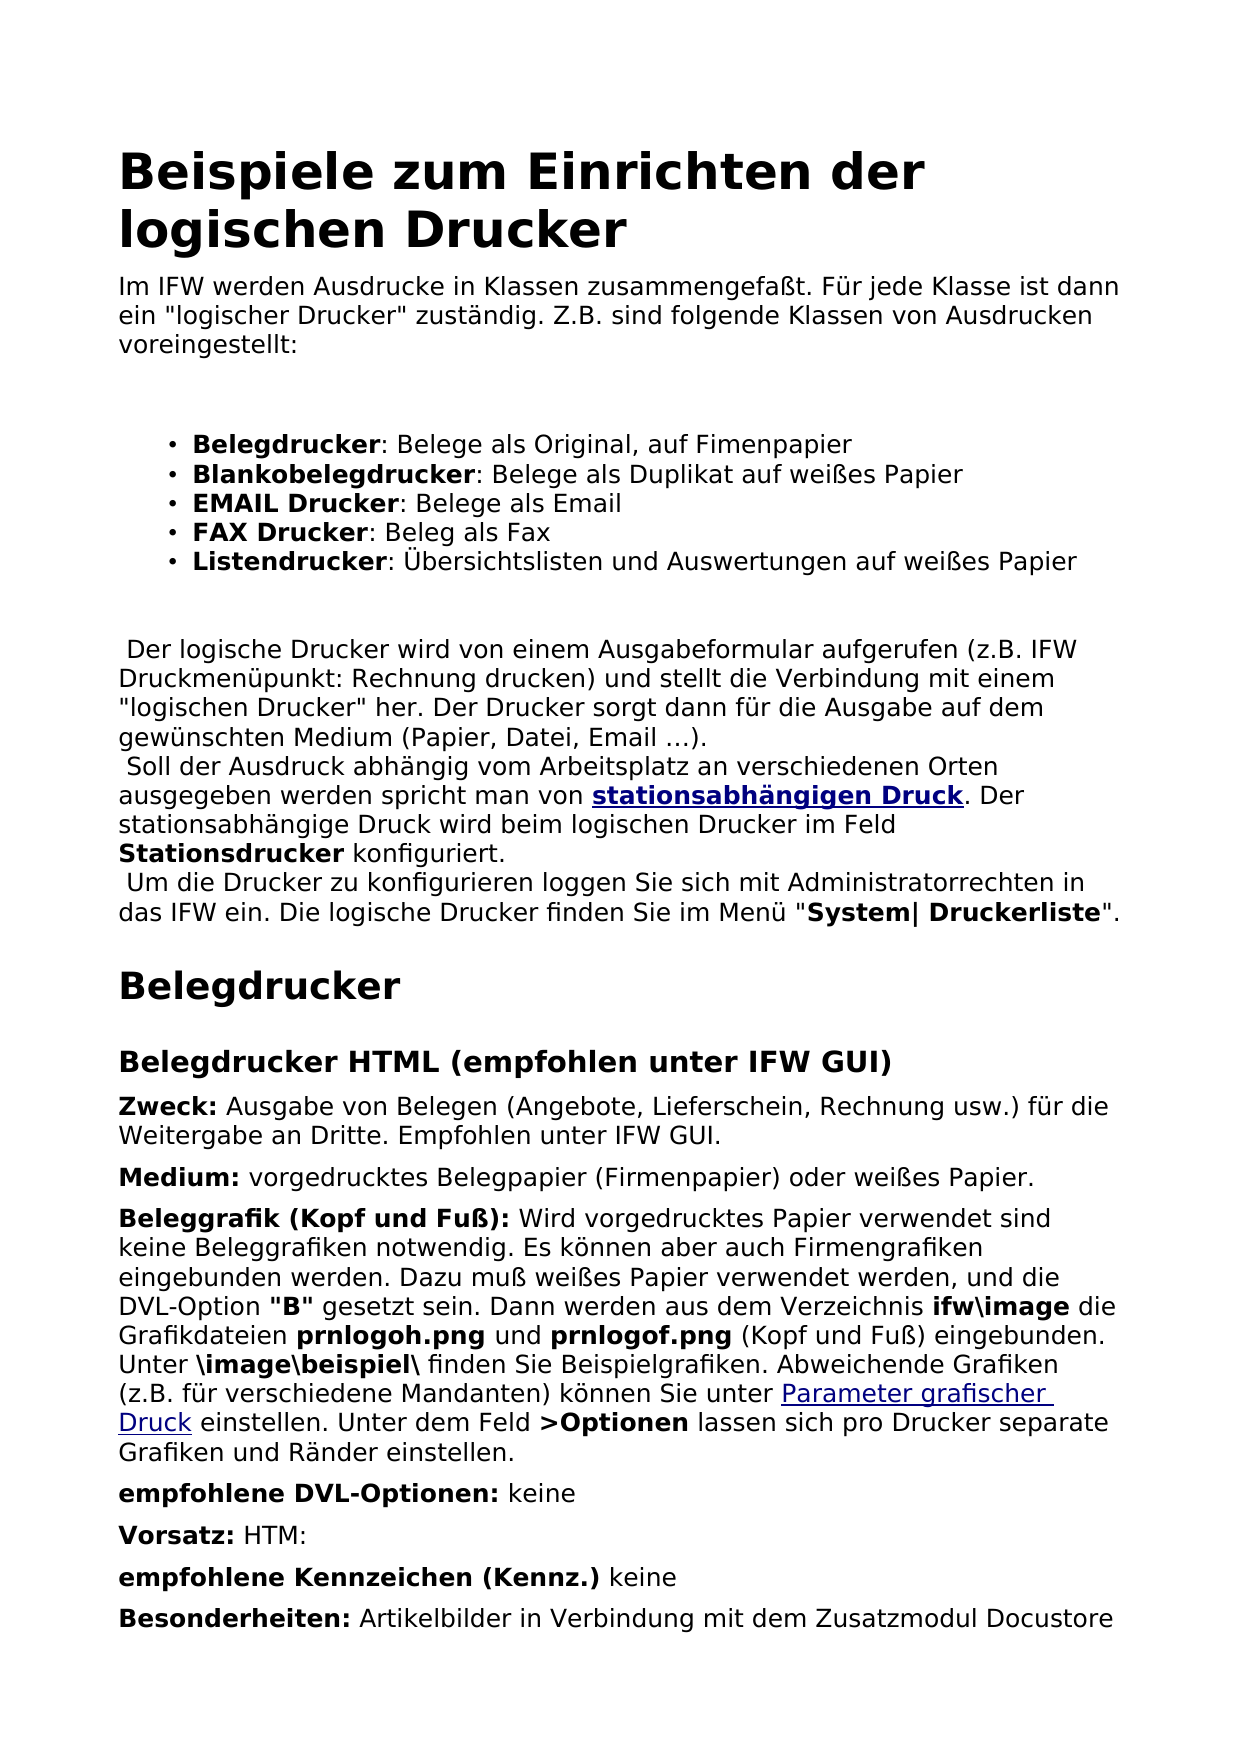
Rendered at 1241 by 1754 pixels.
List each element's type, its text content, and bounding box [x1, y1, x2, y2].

text Medium: vorgedrucktes Belegpapier (Firmenpapier) oder weißes Papier. [118, 1163, 1122, 1192]
text Im IFW werden Ausdrucke in Klassen zusammengefaßt. Für jede Klasse ist dann ein "logischer Drucker" zuständig. Z.B. sind folgende Klassen von Ausdrucken voreingestellt: [118, 272, 1122, 389]
text Vorsatz: HTM: [118, 1521, 1122, 1550]
text Beleggrafik (Kopf und Fuß): Wird vorgedrucktes Papier verwendet sind keine Beleggrafiken notwendig. Es können aber auch Firmengrafiken eingebunden werden. Dazu muß weißes Papier verwendet werden, und die DVL-Option "B" gesetzt sein. Dann werden aus dem Verzeichnis ifw\image die Grafikdateien prnlogoh.png und prnlogof.png (Kopf und Fuß) eingebunden. Unter \image\beispiel\ finden Sie Beispielgrafiken. Abweichende Grafiken (z.B. für verschiedene Mandanten) können Sie unter Parameter grafischer Druck einstellen. Unter dem Feld >Optionen lassen sich pro Drucker separate Grafiken und Ränder einstellen. [118, 1204, 1122, 1467]
subtitle Belegdrucker HTML (empfohlen unter IFW GUI) [118, 1046, 1122, 1079]
list Listendrucker: Übersichtslisten und Auswertungen auf weißes Papier [177, 547, 1122, 577]
subtitle Beispiele zum Einrichten der logischen Drucker [118, 143, 1122, 259]
text Der logische Drucker wird von einem Ausgabeformular aufgerufen (z.B. IFW Druckmenüpunkt: Rechnung drucken) und stellt die Verbindung mit einem "logischen Drucker" her. Der Drucker sorgt dann für die Ausgabe auf dem gewünschten Medium (Papier, Datei, Email …). Soll der Ausdruck abhängig vom Arbeitsplatz an verschiedenen Orten ausgegeben werden spricht man von stationsabhängigen Druck. Der stationsabhängige Druck wird beim logischen Drucker im Feld Stationsdrucker konfiguriert. Um die Drucker zu konfigurieren loggen Sie sich mit Administratorrechten in das IFW ein. Die logische Drucker finden Sie im Menü "System| Druckerliste". [118, 606, 1122, 927]
text Besonderheiten: Artikelbilder in Verbindung mit dem Zusatzmodul Docustore [118, 1604, 1122, 1634]
list FAX Drucker: Beleg als Fax [177, 518, 1122, 547]
text empfohlene Kennzeichen (Kennz.) keine [118, 1563, 1122, 1592]
list Belegdrucker: Belege als Original, auf Fimenpapier [177, 431, 1122, 460]
list EMAIL Drucker: Belege als Email [177, 489, 1122, 518]
text Zweck: Ausgabe von Belegen (Angebote, Lieferschein, Rechnung usw.) für die Weitergabe an Dritte. Empfohlen unter IFW GUI. [118, 1092, 1122, 1150]
text empfohlene DVL-Optionen: keine [118, 1479, 1122, 1509]
subtitle Belegdrucker [118, 964, 1122, 1008]
list Blankobelegdrucker: Belege als Duplikat auf weißes Papier [177, 460, 1122, 489]
